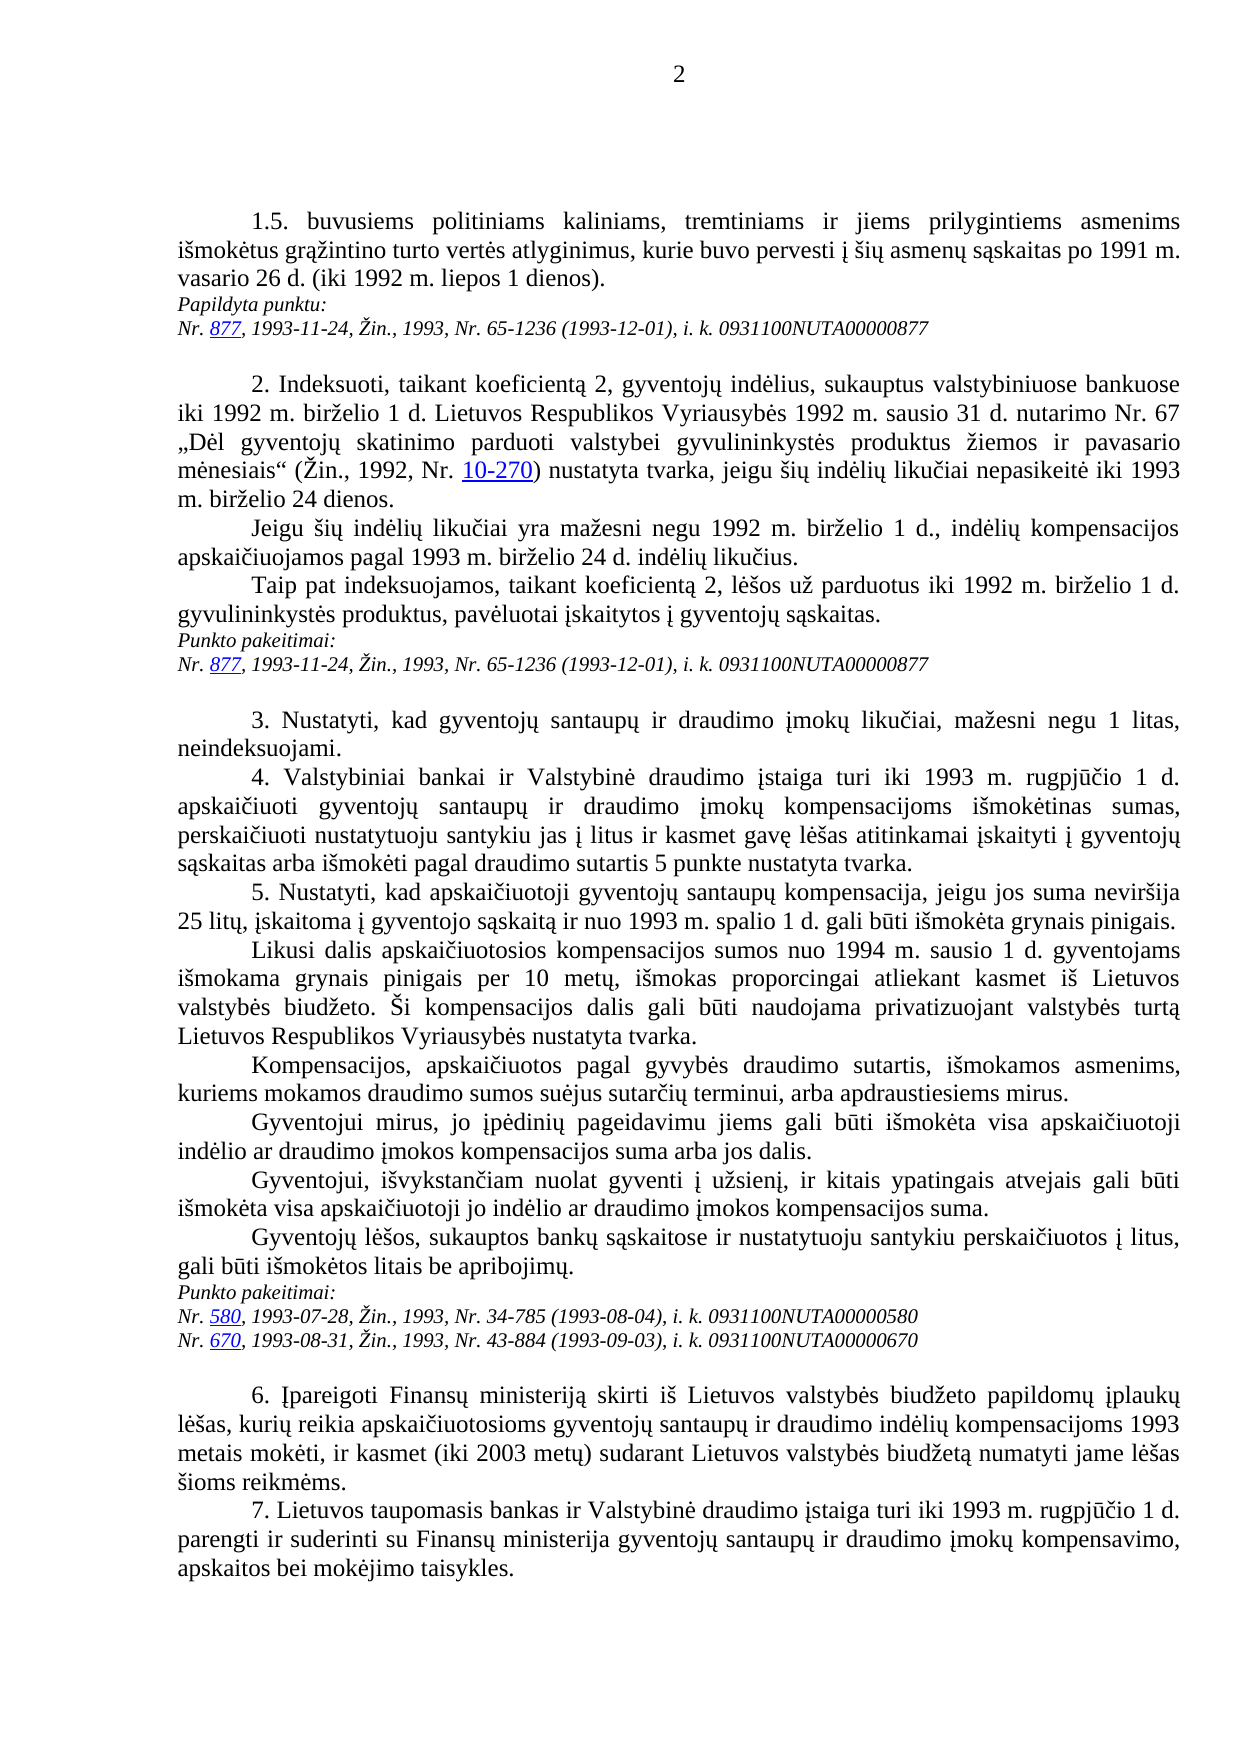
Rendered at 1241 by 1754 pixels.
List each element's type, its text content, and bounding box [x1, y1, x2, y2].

text Likusi dalis apskaičiuotosios kompensacijos sumos nuo 1994 m. sausio 1 d. gyventojams išmokama grynais pinigais per 10 metų, išmokas proporcingai atliekant kasmet iš Lietuvos valstybės biudžeto. Ši kompensacijos dalis gali būti naudojama privatizuojant valstybės turtą Lietuvos Respublikos Vyriausybės nustatyta tvarka. [177, 935, 1181, 1050]
text Punkto pakeitimai: [177, 1280, 1181, 1304]
text Gyventojų lėšos, sukauptos bankų sąskaitose ir nustatytuoju santykiu perskaičiuotos į litus, gali būti išmokėtos litais be apribojimų. [177, 1222, 1181, 1280]
text 5. Nustatyti, kad apskaičiuotoji gyventojų santaupų kompensacija, jeigu jos suma neviršija 25 litų, įskaitoma į gyventojo sąskaitą ir nuo 1993 m. spalio 1 d. gali būti išmokėta grynais pinigais. [177, 877, 1181, 935]
text Nr. 877, 1993-11-24, Žin., 1993, Nr. 65-1236 (1993-12-01), i. k. 0931100NUTA00000877 [177, 652, 1181, 676]
text Papildyta punktu: [177, 292, 1181, 316]
text 3. Nustatyti, kad gyventojų santaupų ir draudimo įmokų likučiai, mažesni negu 1 litas, neindeksuojami. [177, 705, 1181, 762]
text 2. Indeksuoti, taikant koeficientą 2, gyventojų indėlius, sukauptus valstybiniuose bankuose iki 1992 m. birželio 1 d. Lietuvos Respublikos Vyriausybės 1992 m. sausio 31 d. nutarimo Nr. 67 „Dėl gyventojų skatinimo parduoti valstybei gyvulininkystės produktus žiemos ir pavasario mėnesiais“ (Žin., 1992, Nr. 10-270) nustatyta tvarka, jeigu šių indėlių likučiai nepasikeitė iki 1993 m. birželio 24 dienos. [177, 369, 1181, 513]
text Jeigu šių indėlių likučiai yra mažesni negu 1992 m. birželio 1 d., indėlių kompensacijos apskaičiuojamos pagal 1993 m. birželio 24 d. indėlių likučius. [177, 513, 1181, 570]
text 6. Įpareigoti Finansų ministeriją skirti iš Lietuvos valstybės biudžeto papildomų įplaukų lėšas, kurių reikia apskaičiuotosioms gyventojų santaupų ir draudimo indėlių kompensacijoms 1993 metais mokėti, ir kasmet (iki 2003 metų) sudarant Lietuvos valstybės biudžetą numatyti jame lėšas šioms reikmėms. [177, 1381, 1181, 1496]
text Punkto pakeitimai: [177, 628, 1181, 652]
text Gyventojui, išvykstančiam nuolat gyventi į užsienį, ir kitais ypatingais atvejais gali būti išmokėta visa apskaičiuotoji jo indėlio ar draudimo įmokos kompensacijos suma. [177, 1165, 1181, 1222]
text Taip pat indeksuojamos, taikant koeficientą 2, lėšos už parduotus iki 1992 m. birželio 1 d. gyvulininkystės produktus, pavėluotai įskaitytos į gyventojų sąskaitas. [177, 570, 1181, 628]
text Kompensacijos, apskaičiuotos pagal gyvybės draudimo sutartis, išmokamos asmenims, kuriems mokamos draudimo sumos suėjus sutarčių terminui, arba apdraustiesiems mirus. [177, 1050, 1181, 1107]
text Nr. 877, 1993-11-24, Žin., 1993, Nr. 65-1236 (1993-12-01), i. k. 0931100NUTA00000877 [177, 316, 1181, 340]
text 7. Lietuvos taupomasis bankas ir Valstybinė draudimo įstaiga turi iki 1993 m. rugpjūčio 1 d. parengti ir suderinti su Finansų ministerija gyventojų santaupų ir draudimo įmokų kompensavimo, apskaitos bei mokėjimo taisykles. [177, 1496, 1181, 1582]
text 4. Valstybiniai bankai ir Valstybinė draudimo įstaiga turi iki 1993 m. rugpjūčio 1 d. apskaičiuoti gyventojų santaupų ir draudimo įmokų kompensacijoms išmokėtinas sumas, perskaičiuoti nustatytuoju santykiu jas į litus ir kasmet gavę lėšas atitinkamai įskaityti į gyventojų sąskaitas arba išmokėti pagal draudimo sutartis 5 punkte nustatyta tvarka. [177, 762, 1181, 877]
text Gyventojui mirus, jo įpėdinių pageidavimu jiems gali būti išmokėta visa apskaičiuotoji indėlio ar draudimo įmokos kompensacijos suma arba jos dalis. [177, 1107, 1181, 1165]
text Nr. 670, 1993-08-31, Žin., 1993, Nr. 43-884 (1993-09-03), i. k. 0931100NUTA00000670 [177, 1328, 1181, 1352]
text 1.5. buvusiems politiniams kaliniams, tremtiniams ir jiems prilygintiems asmenims išmokėtus grąžintino turto vertės atlyginimus, kurie buvo pervesti į šių asmenų sąskaitas po 1991 m. vasario 26 d. (iki 1992 m. liepos 1 dienos). [177, 206, 1181, 292]
text Nr. 580, 1993-07-28, Žin., 1993, Nr. 34-785 (1993-08-04), i. k. 0931100NUTA00000580 [177, 1304, 1181, 1328]
